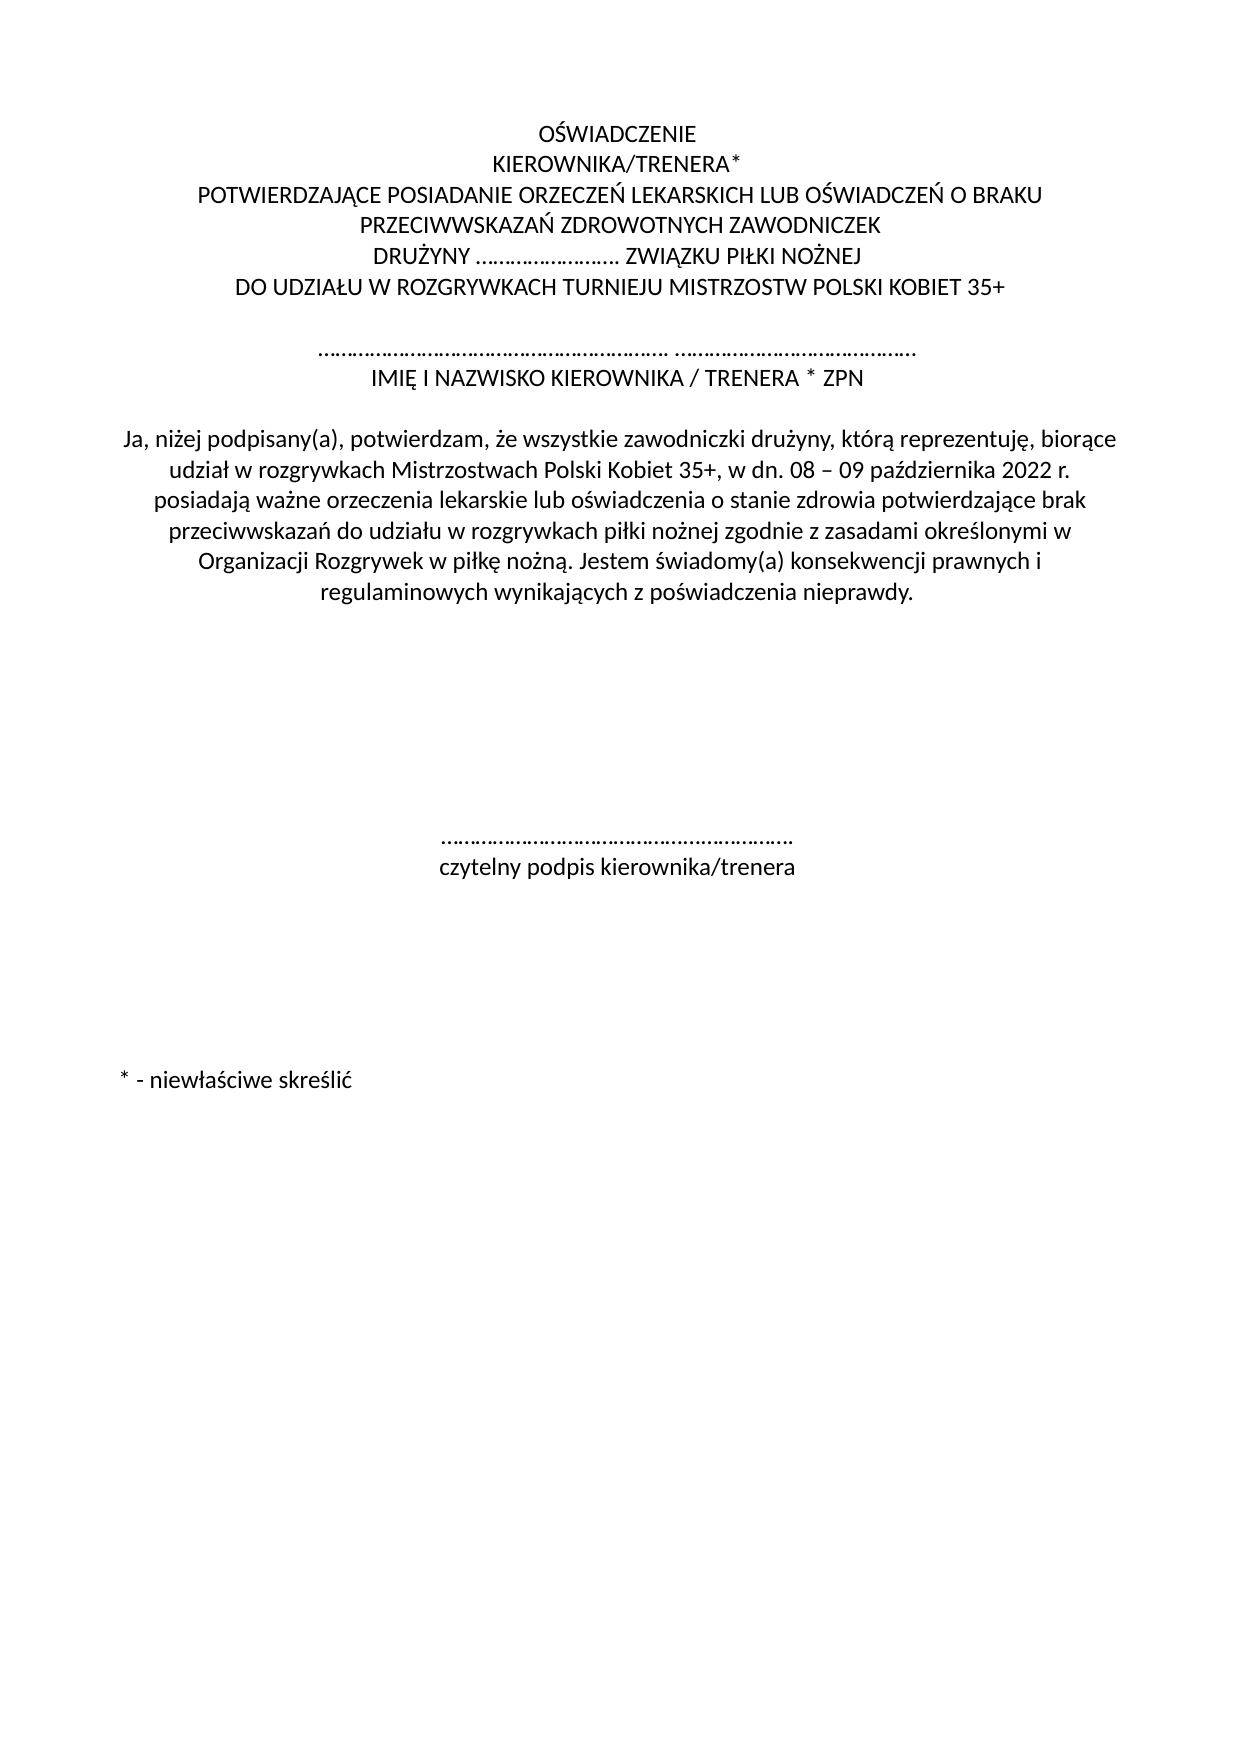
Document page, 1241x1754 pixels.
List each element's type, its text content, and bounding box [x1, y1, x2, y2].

text Ja, niżej podpisany(a), potwierdzam, że wszystkie zawodniczki drużyny, którą reprezentuję, biorące udział w rozgrywkach Mistrzostwach Polski Kobiet 35+, w dn. 08 – 09 października 2022 r. posiadają ważne orzeczenia lekarskie lub oświadczenia o stanie zdrowia potwierdzające brak przeciwwskazań do udziału w rozgrywkach piłki nożnej zgodnie z zasadami określonymi w Organizacji Rozgrywek w piłkę nożną. Jestem świadomy(a) konsekwencji prawnych i regulaminowych wynikających z poświadczenia nieprawdy. [118, 423, 1122, 606]
text KIEROWNIKA/TRENERA* [118, 149, 1122, 179]
text OŚWIADCZENIE [118, 118, 1122, 149]
text czytelny podpis kierownika/trenera [118, 851, 1122, 881]
text DO UDZIAŁU W ROZGRYWKACH TURNIEJU MISTRZOSTW POLSKI KOBIET 35+ [118, 271, 1122, 301]
text ……………………………………………………. …………………………………… [118, 332, 1122, 362]
text ……………………………………...……………. [118, 820, 1122, 851]
text IMIĘ I NAZWISKO KIEROWNIKA / TRENERA * ZPN [118, 362, 1122, 393]
text DRUŻYNY ……………………. ZWIĄZKU PIŁKI NOŻNEJ [118, 240, 1122, 271]
text POTWIERDZAJĄCE POSIADANIE ORZECZEŃ LEKARSKICH LUB OŚWIADCZEŃ O BRAKU PRZECIWWSKAZAŃ ZDROWOTNYCH ZAWODNICZEK [118, 179, 1122, 240]
text * - niewłaściwe skreślić [118, 1064, 1122, 1095]
